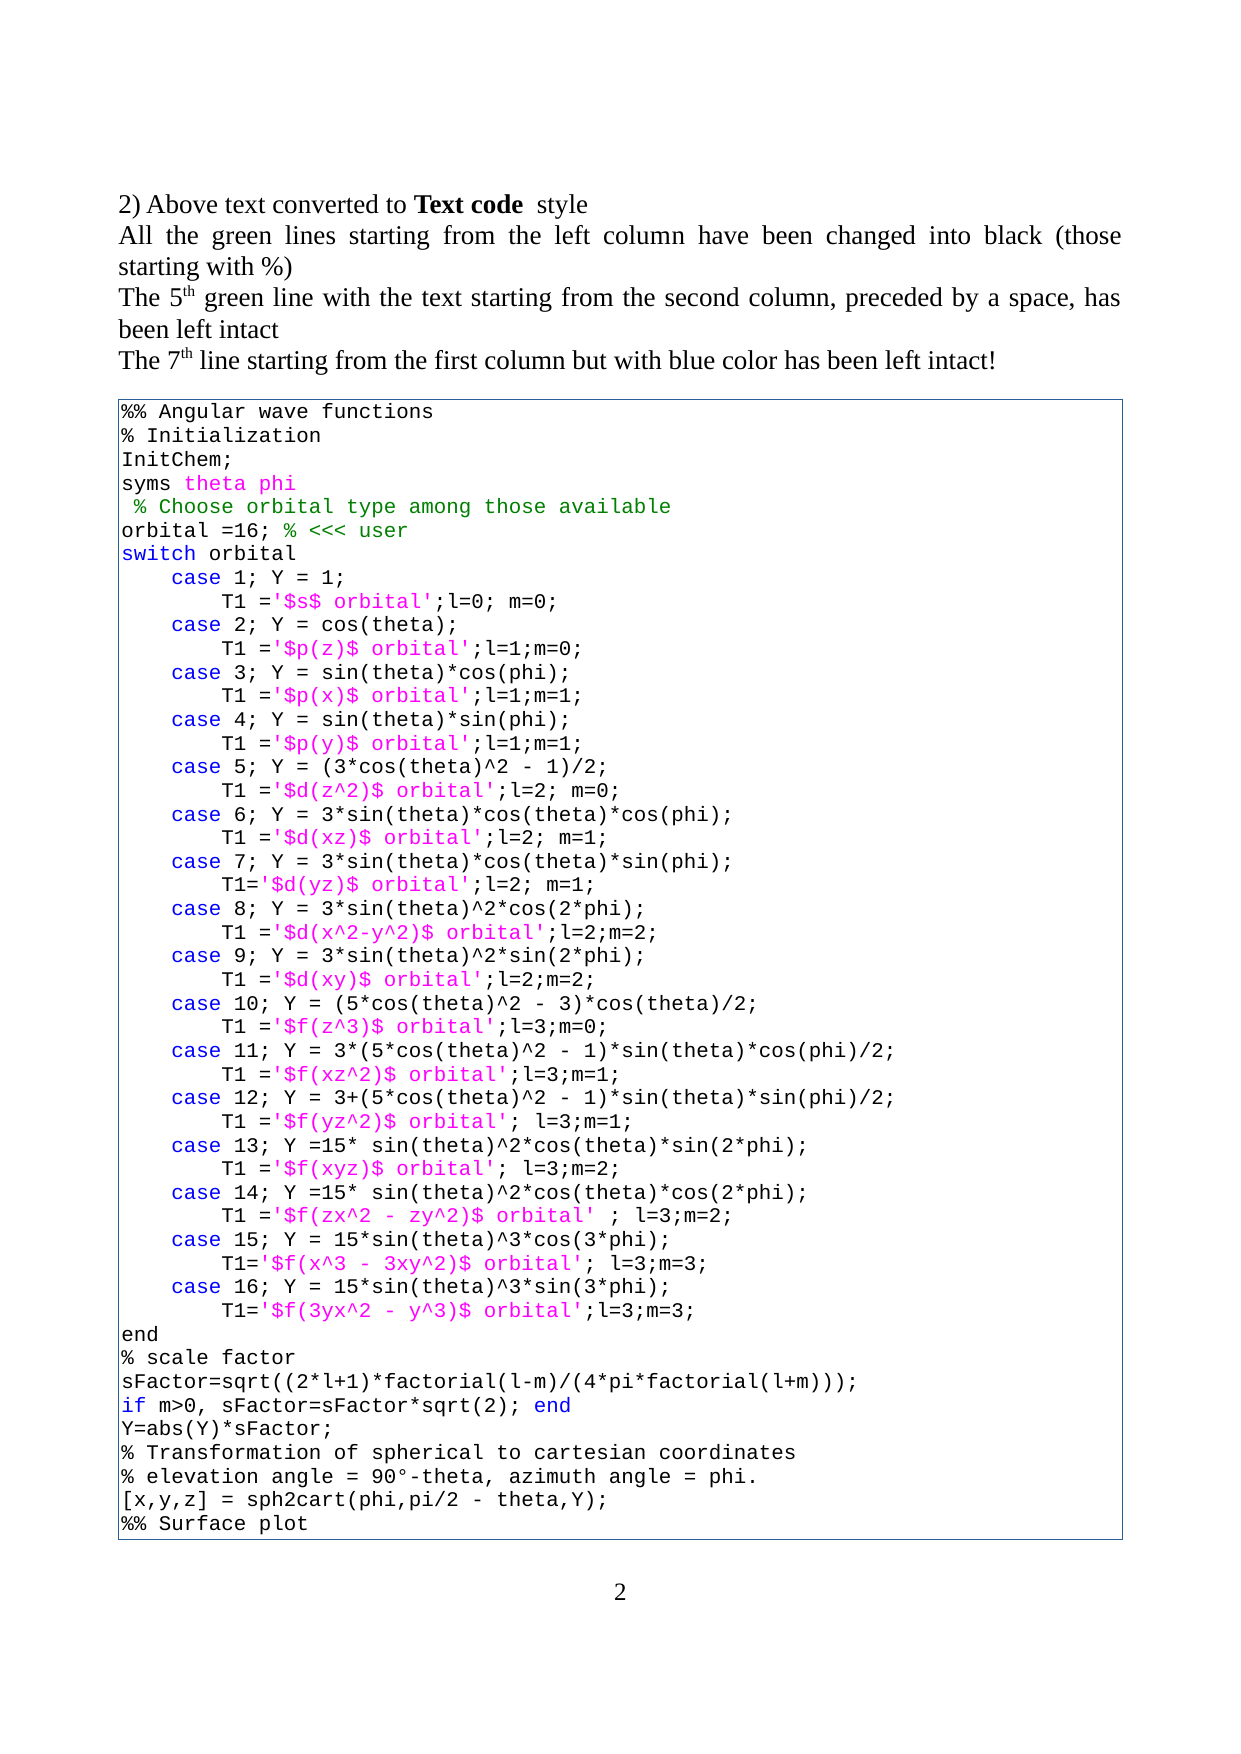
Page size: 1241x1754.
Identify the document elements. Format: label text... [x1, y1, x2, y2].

text case 11; Y = 3*(5*cos(theta)^2 - 1)*sin(theta)*cos(phi)/2; [119, 1037, 1122, 1061]
text The 5th green line with the text starting from the second column, preceded by a space, has been left intact [118, 282, 1122, 344]
text %% Angular wave functions [119, 400, 1122, 422]
text All the green lines starting from the left column have been changed into black (those starting with %) [118, 219, 1122, 282]
text case 1; Y = 1; [119, 564, 1122, 588]
text T1 ='$f(zx^2 - zy^2)$ orbital' ; l=3;m=2; [119, 1202, 1122, 1226]
text T1 ='$d(xy)$ orbital';l=2;m=2; [119, 966, 1122, 990]
text T1 ='$d(xz)$ orbital';l=2; m=1; [119, 824, 1122, 848]
text syms theta phi [119, 469, 1122, 493]
text case 5; Y = (3*cos(theta)^2 - 1)/2; [119, 753, 1122, 777]
text T1 ='$s$ orbital';l=0; m=0; [119, 588, 1122, 611]
text orbital =16; % <<< user [119, 517, 1122, 540]
text case 3; Y = sin(theta)*cos(phi); [119, 659, 1122, 682]
text % elevation angle = 90°-theta, azimuth angle = phi. [119, 1463, 1122, 1486]
text %% Surface plot [119, 1510, 1122, 1539]
text T1 ='$p(z)$ orbital';l=1;m=0; [119, 635, 1122, 659]
text case 4; Y = sin(theta)*sin(phi); [119, 706, 1122, 729]
text switch orbital [119, 540, 1122, 564]
text case 9; Y = 3*sin(theta)^2*sin(2*phi); [119, 942, 1122, 966]
text InitChem; [119, 446, 1122, 469]
text T1='$f(3yx^2 - y^3)$ orbital';l=3;m=3; [119, 1297, 1122, 1321]
text [x,y,z] = sph2cart(phi,pi/2 - theta,Y); [119, 1486, 1122, 1510]
text case 15; Y = 15*sin(theta)^3*cos(3*phi); [119, 1226, 1122, 1250]
text % Choose orbital type among those available [119, 493, 1122, 517]
text case 6; Y = 3*sin(theta)*cos(theta)*cos(phi); [119, 801, 1122, 824]
text case 12; Y = 3+(5*cos(theta)^2 - 1)*sin(theta)*sin(phi)/2; [119, 1084, 1122, 1108]
text T1 ='$f(yz^2)$ orbital'; l=3;m=1; [119, 1108, 1122, 1132]
text T1 ='$f(xz^2)$ orbital';l=3;m=1; [119, 1061, 1122, 1084]
text T1='$f(x^3 - 3xy^2)$ orbital'; l=3;m=3; [119, 1250, 1122, 1273]
text T1 ='$d(z^2)$ orbital';l=2; m=0; [119, 777, 1122, 801]
text % Transformation of spherical to cartesian coordinates [119, 1439, 1122, 1463]
text T1 ='$f(xyz)$ orbital'; l=3;m=2; [119, 1155, 1122, 1179]
text 2) Above text converted to Text code style [118, 188, 1122, 219]
text T1='$d(yz)$ orbital';l=2; m=1; [119, 871, 1122, 895]
text % Initialization [119, 422, 1122, 446]
text Y=abs(Y)*sFactor; [119, 1415, 1122, 1439]
text T1 ='$p(x)$ orbital';l=1;m=1; [119, 682, 1122, 706]
text case 13; Y =15* sin(theta)^2*cos(theta)*sin(2*phi); [119, 1132, 1122, 1155]
text case 16; Y = 15*sin(theta)^3*sin(3*phi); [119, 1273, 1122, 1297]
text T1 ='$f(z^3)$ orbital';l=3;m=0; [119, 1013, 1122, 1037]
text case 2; Y = cos(theta); [119, 611, 1122, 635]
text if m>0, sFactor=sFactor*sqrt(2); end [119, 1392, 1122, 1415]
text T1 ='$d(x^2-y^2)$ orbital';l=2;m=2; [119, 919, 1122, 942]
text case 10; Y = (5*cos(theta)^2 - 3)*cos(theta)/2; [119, 990, 1122, 1013]
text case 8; Y = 3*sin(theta)^2*cos(2*phi); [119, 895, 1122, 919]
text case 7; Y = 3*sin(theta)*cos(theta)*sin(phi); [119, 848, 1122, 871]
text sFactor=sqrt((2*l+1)*factorial(l-m)/(4*pi*factorial(l+m))); [119, 1368, 1122, 1392]
text case 14; Y =15* sin(theta)^2*cos(theta)*cos(2*phi); [119, 1179, 1122, 1202]
text The 7th line starting from the first column but with blue color has been left intact! [118, 344, 1122, 375]
text end [119, 1321, 1122, 1344]
text T1 ='$p(y)$ orbital';l=1;m=1; [119, 729, 1122, 753]
text % scale factor [119, 1344, 1122, 1368]
